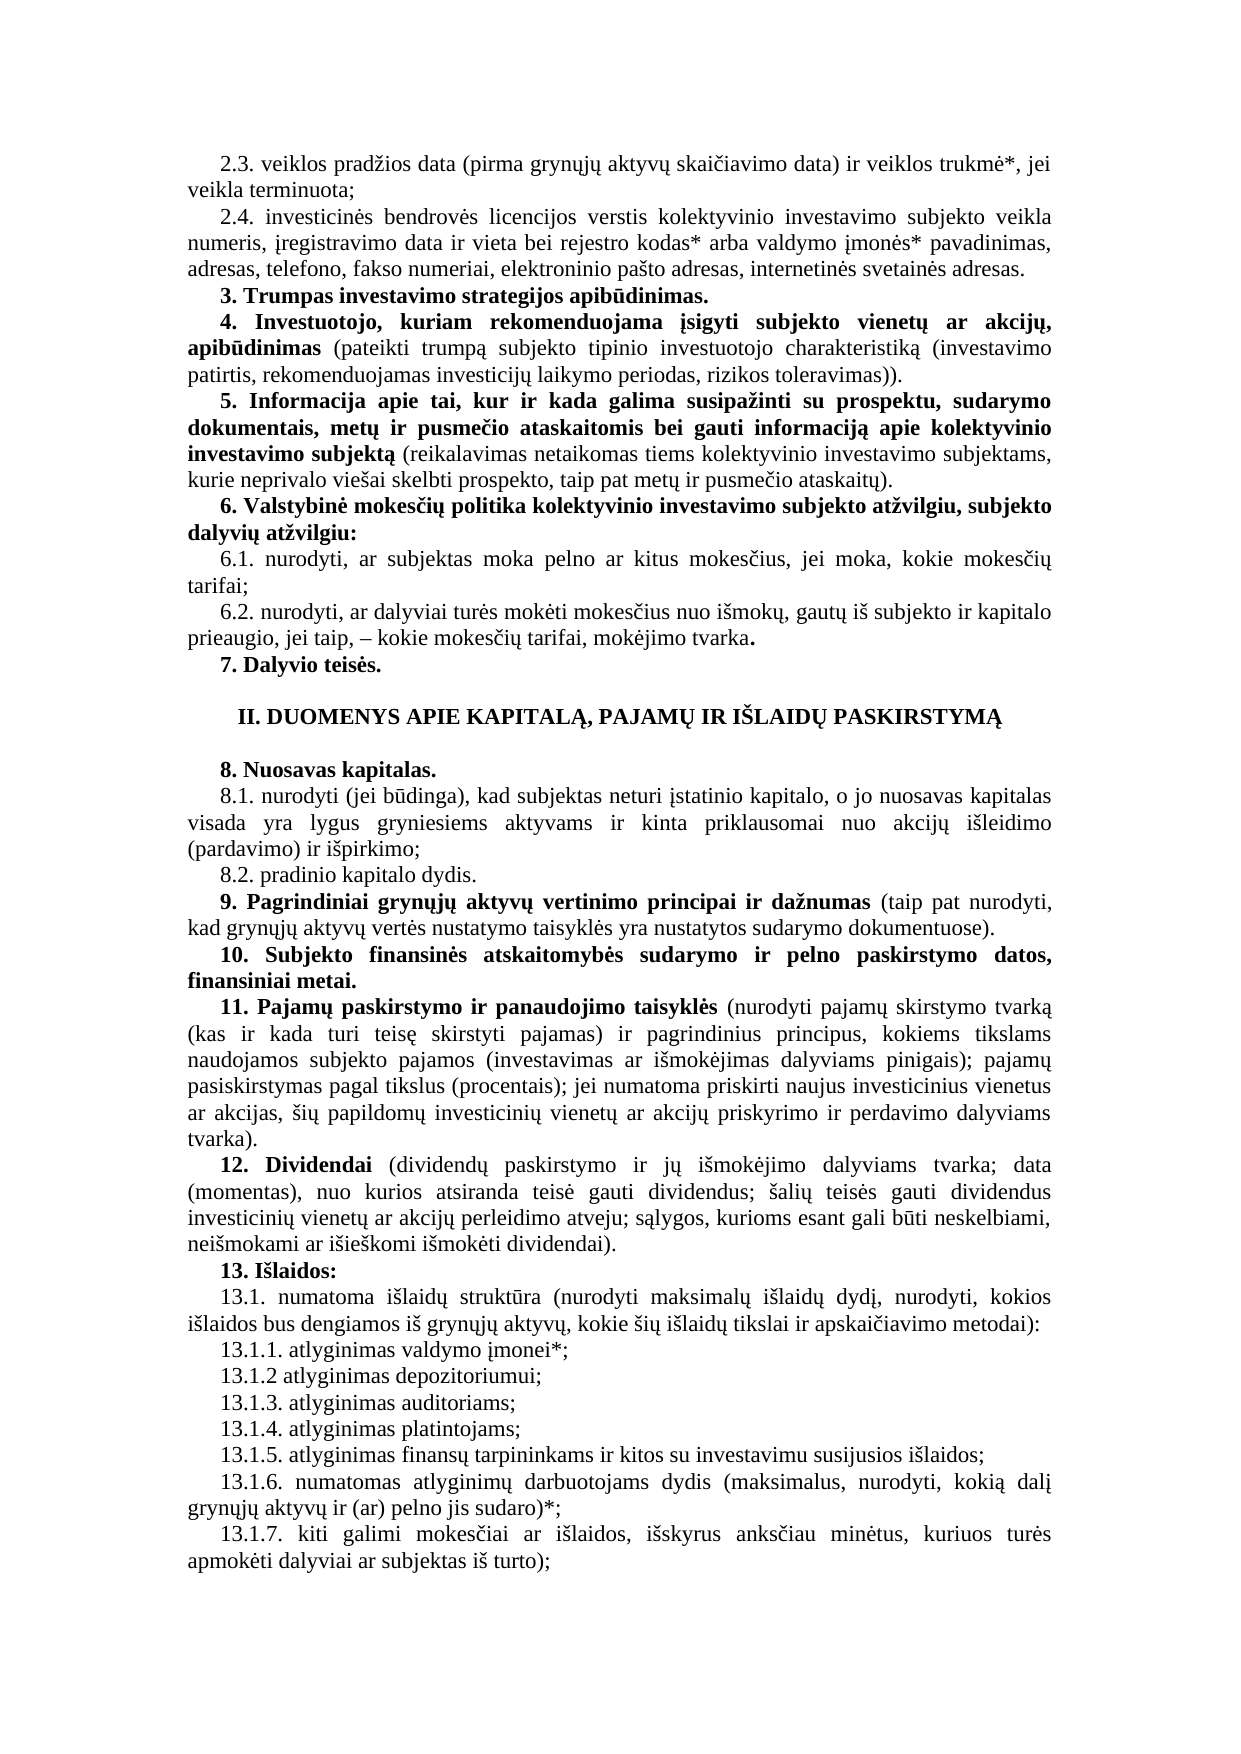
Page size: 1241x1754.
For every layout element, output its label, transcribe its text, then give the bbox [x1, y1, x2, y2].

text 6.2. nurodyti, ar dalyviai turės mokėti mokesčius nuo išmokų, gautų iš subjekto ir kapitalo prieaugio, jei taip, – kokie mokesčių tarifai, mokėjimo tvarka. [187, 598, 1053, 651]
text 13. Išlaidos: [187, 1257, 1053, 1283]
text 7. Dalyvio teisės. [187, 651, 1053, 677]
text 8.2. pradinio kapitalo dydis. [187, 862, 1053, 888]
text 2.4. investicinės bendrovės licencijos verstis kolektyvinio investavimo subjekto veikla numeris, įregistravimo data ir vieta bei rejestro kodas* arba valdymo įmonės* pavadinimas, adresas, telefono, fakso numeriai, elektroninio pašto adresas, internetinės svetainės adresas. [187, 203, 1053, 282]
text 13.1.7. kiti galimi mokesčiai ar išlaidos, išskyrus anksčiau minėtus, kuriuos turės apmokėti dalyviai ar subjektas iš turto); [187, 1520, 1053, 1573]
text 5. Informacija apie tai, kur ir kada galima susipažinti su prospektu, sudarymo dokumentais, metų ir pusmečio ataskaitomis bei gauti informaciją apie kolektyvinio investavimo subjektą (reikalavimas netaikomas tiems kolektyvinio investavimo subjektams, kurie neprivalo viešai skelbti prospekto, taip pat metų ir pusmečio ataskaitų). [187, 387, 1053, 493]
text 8. Nuosavas kapitalas. [187, 756, 1053, 782]
text 11. Pajamų paskirstymo ir panaudojimo taisyklės (nurodyti pajamų skirstymo tvarką (kas ir kada turi teisę skirstyti pajamas) ir pagrindinius principus, kokiems tikslams naudojamos subjekto pajamos (investavimas ar išmokėjimas dalyviams pinigais); pajamų pasiskirstymas pagal tikslus (procentais); jei numatoma priskirti naujus investicinius vienetus ar akcijas, šių papildomų investicinių vienetų ar akcijų priskyrimo ir perdavimo dalyviams tvarka). [187, 993, 1053, 1151]
text 4. Investuotojo, kuriam rekomenduojama įsigyti subjekto vienetų ar akcijų, apibūdinimas (pateikti trumpą subjekto tipinio investuotojo charakteristiką (investavimo patirtis, rekomenduojamas investicijų laikymo periodas, rizikos toleravimas)). [187, 308, 1053, 387]
text 13.1.3. atlyginimas auditoriams; [187, 1389, 1053, 1415]
text 8.1. nurodyti (jei būdinga), kad subjektas neturi įstatinio kapitalo, o jo nuosavas kapitalas visada yra lygus gryniesiems aktyvams ir kinta priklausomai nuo akcijų išleidimo (pardavimo) ir išpirkimo; [187, 782, 1053, 862]
text 13.1.5. atlyginimas finansų tarpininkams ir kitos su investavimu susijusios išlaidos; [187, 1441, 1053, 1468]
text 6.1. nurodyti, ar subjektas moka pelno ar kitus mokesčius, jei moka, kokie mokesčių tarifai; [187, 545, 1053, 598]
text 13.1.2 atlyginimas depozitoriumui; [187, 1362, 1053, 1389]
text 3. Trumpas investavimo strategijos apibūdinimas. [187, 282, 1053, 308]
text 13.1.6. numatomas atlyginimų darbuotojams dydis (maksimalus, nurodyti, kokią dalį grynųjų aktyvų ir (ar) pelno jis sudaro)*; [187, 1468, 1053, 1520]
text 6. Valstybinė mokesčių politika kolektyvinio investavimo subjekto atžvilgiu, subjekto dalyvių atžvilgiu: [187, 493, 1053, 545]
text 10. Subjekto finansinės atskaitomybės sudarymo ir pelno paskirstymo datos, finansiniai metai. [187, 941, 1053, 993]
text 2.3. veiklos pradžios data (pirma grynųjų aktyvų skaičiavimo data) ir veiklos trukmė*, jei veikla terminuota; [187, 150, 1053, 203]
text 13.1. numatoma išlaidų struktūra (nurodyti maksimalų išlaidų dydį, nurodyti, kokios išlaidos bus dengiamos iš grynųjų aktyvų, kokie šių išlaidų tikslai ir apskaičiavimo metodai): [187, 1283, 1053, 1336]
text 12. Dividendai (dividendų paskirstymo ir jų išmokėjimo dalyviams tvarka; data (momentas), nuo kurios atsiranda teisė gauti dividendus; šalių teisės gauti dividendus investicinių vienetų ar akcijų perleidimo atveju; sąlygos, kurioms esant gali būti neskelbiami, neišmokami ar išieškomi išmokėti dividendai). [187, 1151, 1053, 1257]
text 9. Pagrindiniai grynųjų aktyvų vertinimo principai ir dažnumas (taip pat nurodyti, kad grynųjų aktyvų vertės nustatymo taisyklės yra nustatytos sudarymo dokumentuose). [187, 888, 1053, 941]
text II. DUOMENYS APIE KAPITALĄ, PAJAMŲ ir išlaidų PASKIRSTYMĄ [187, 703, 1053, 730]
text 13.1.1. atlyginimas valdymo įmonei*; [187, 1336, 1053, 1362]
text 13.1.4. atlyginimas platintojams; [187, 1415, 1053, 1441]
